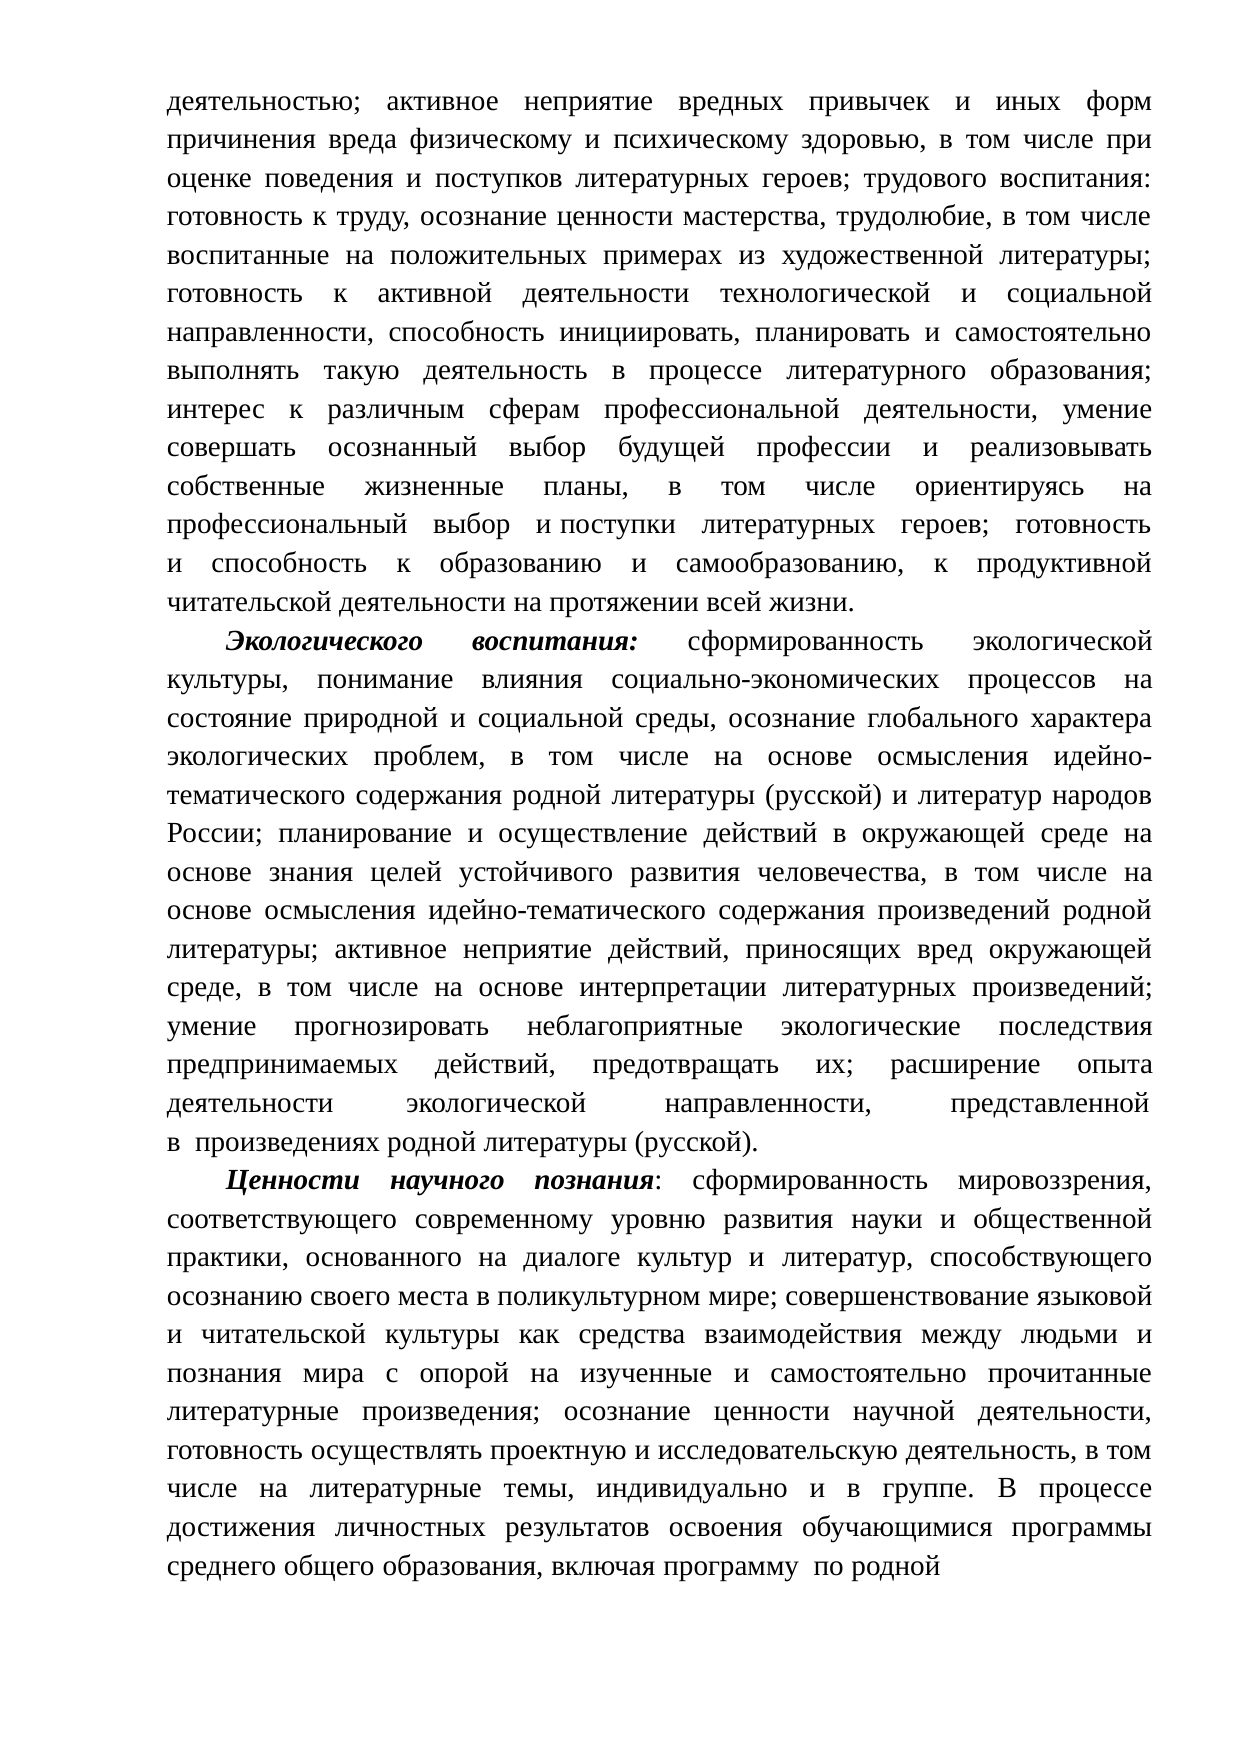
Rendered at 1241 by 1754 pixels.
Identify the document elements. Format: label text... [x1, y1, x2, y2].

text деятельностью; активное неприятие вредных привычек и иных форм причинения вреда физическому и психическому здоровью, в том числе при оценке поведения и поступков литературных героев; трудового воспитания: готовность к труду, осознание ценности мастерства, трудолюбие, в том числе воспитанные на положительных примерах из художественной литературы; готовность к активной деятельности технологической и социальной направленности, способность инициировать, планировать и самостоятельно выполнять такую деятельность в процессе литературного образования; интерес к различным сферам профессиональной деятельности, умение совершать осознанный выбор будущей профессии и реализовывать собственные жизненные планы, в том числе ориентируясь на профессиональный выбор и поступки литературных героев; готовность и способность к образованию и самообразованию, к продуктивной читательской деятельности на протяжении всей жизни. [167, 83, 1152, 617]
text Экологического воспитания: сформированность экологической культуры, понимание влияния социально-экономических процессов на состояние природной и социальной среды, осознание глобального характера экологических проблем, в том числе на основе осмысления идейно- тематического содержания родной литературы (русской) и литератур народов России; планирование и осуществление действий в окружающей среде на основе знания целей устойчивого развития человечества, в том числе на основе осмысления идейно-тематического содержания произведений родной литературы; активное неприятие действий, приносящих вред окружающей среде, в том числе на основе интерпретации литературных произведений; умение прогнозировать неблагоприятные экологические последствия предпринимаемых действий, предотвращать их; расширение опыта деятельности экологической направленности, представленной в произведениях родной литературы (русской). [167, 623, 1153, 1157]
text Ценности научного познания: сформированность мировоззрения, соответствующего современному уровню развития науки и общественной практики, основанного на диалоге культур и литератур, способствующего осознанию своего места в поликультурном мире; совершенствование языковой и читательской культуры как средства взаимодействия между людьми и познания мира с опорой на изученные и самостоятельно прочитанные литературные произведения; осознание ценности научной деятельности, готовность осуществлять проектную и исследовательскую деятельность, в том числе на литературные темы, индивидуально и в группе. В процессе достижения личностных результатов освоения обучающимися программы среднего общего образования, включая программу по родной [167, 1162, 1152, 1581]
